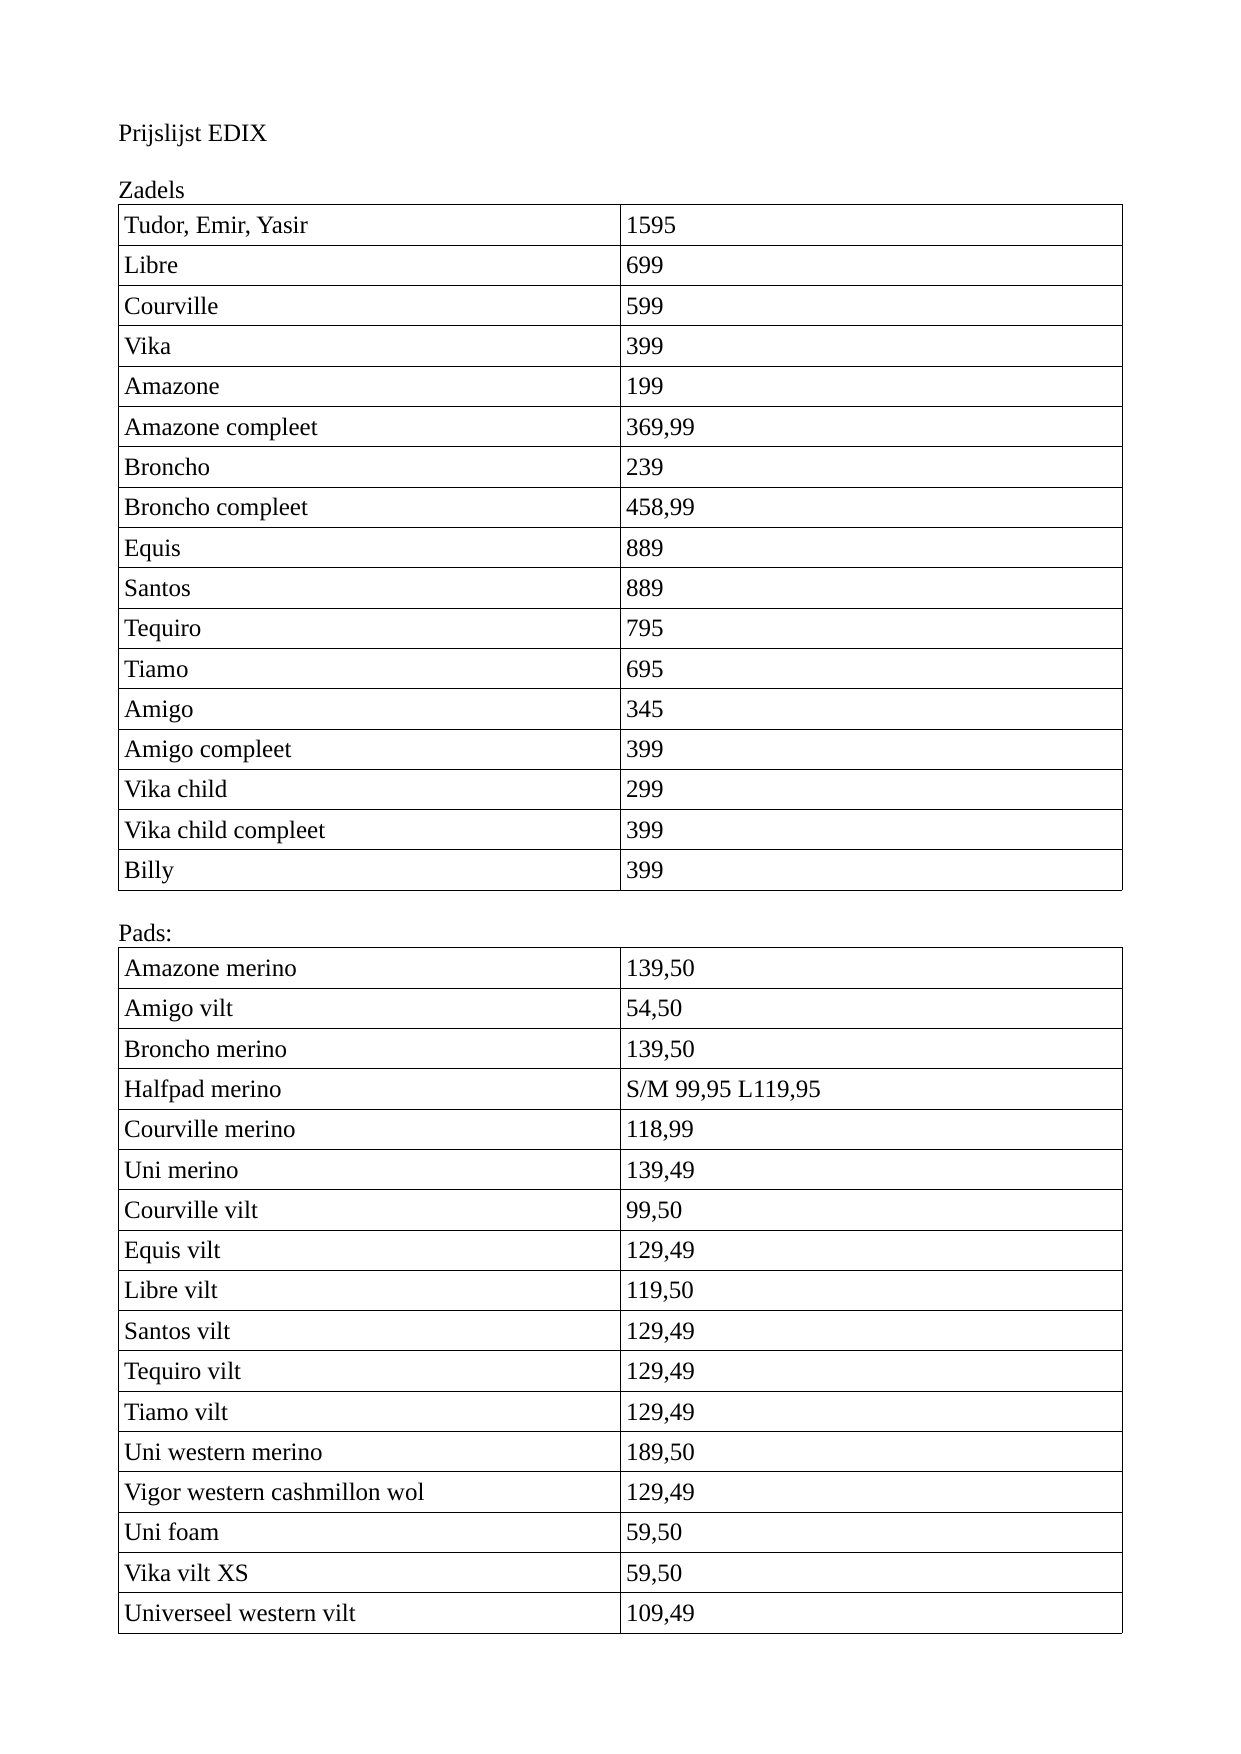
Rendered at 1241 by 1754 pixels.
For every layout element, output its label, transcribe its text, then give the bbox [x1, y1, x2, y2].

table_cell 345 [621, 689, 1122, 728]
table_cell 889 [621, 528, 1122, 567]
table_cell 599 [621, 286, 1122, 325]
table_cell Vika vilt XS [119, 1553, 620, 1592]
table_cell Libre [119, 246, 620, 285]
table_header Tudor, Emir, Yasir [119, 205, 620, 245]
table_cell 695 [621, 649, 1122, 688]
table_cell Santos vilt [119, 1311, 620, 1350]
table_cell Tiamo [119, 649, 620, 688]
table_cell Uni merino [119, 1150, 620, 1189]
table_cell Equis vilt [119, 1231, 620, 1270]
table_header Amazone merino [119, 948, 620, 988]
table_cell Libre vilt [119, 1271, 620, 1310]
table_cell Amazone [119, 367, 620, 406]
table_cell Vika child [119, 770, 620, 809]
table_cell Vigor western cashmillon wol [119, 1472, 620, 1512]
table_cell 299 [621, 770, 1122, 809]
table_cell 118,99 [621, 1110, 1122, 1149]
table_cell Vika [119, 326, 620, 366]
table_cell Broncho [119, 447, 620, 487]
table_cell 369,99 [621, 407, 1122, 446]
table_cell 399 [621, 810, 1122, 849]
table_cell 119,50 [621, 1271, 1122, 1310]
table_cell Courville [119, 286, 620, 325]
table_cell 129,49 [621, 1231, 1122, 1270]
table_cell 699 [621, 246, 1122, 285]
table_cell Billy [119, 850, 620, 890]
text Pads: [118, 918, 1122, 947]
table_cell 59,50 [621, 1553, 1122, 1592]
table_cell Uni foam [119, 1513, 620, 1552]
table_cell 189,50 [621, 1432, 1122, 1471]
table_cell 139,49 [621, 1150, 1122, 1189]
table_cell Vika child compleet [119, 810, 620, 849]
table_cell Courville vilt [119, 1190, 620, 1229]
table_cell 129,49 [621, 1351, 1122, 1391]
table_cell 109,49 [621, 1593, 1122, 1633]
table_cell 54,50 [621, 989, 1122, 1028]
table_cell 458,99 [621, 488, 1122, 527]
table_cell 129,49 [621, 1392, 1122, 1431]
table_cell 199 [621, 367, 1122, 406]
text Prijslijst EDIX [118, 118, 1122, 147]
table_cell Halfpad merino [119, 1069, 620, 1108]
table_cell Broncho compleet [119, 488, 620, 527]
table_cell Tequiro [119, 609, 620, 648]
table_cell 129,49 [621, 1472, 1122, 1512]
table_cell 399 [621, 850, 1122, 890]
table_cell Universeel western vilt [119, 1593, 620, 1633]
table_cell 99,50 [621, 1190, 1122, 1229]
table_cell Broncho merino [119, 1029, 620, 1068]
table_cell Equis [119, 528, 620, 567]
table_cell Amigo vilt [119, 989, 620, 1028]
table_cell 129,49 [621, 1311, 1122, 1350]
table_cell S/M 99,95 L119,95 [621, 1069, 1122, 1108]
text Zadels [118, 176, 1122, 204]
table_cell 139,50 [621, 1029, 1122, 1068]
table_cell 399 [621, 730, 1122, 769]
table_cell 889 [621, 568, 1122, 607]
table_cell 795 [621, 609, 1122, 648]
table_cell 59,50 [621, 1513, 1122, 1552]
table_cell Tiamo vilt [119, 1392, 620, 1431]
table_header 139,50 [621, 948, 1122, 988]
table_cell 239 [621, 447, 1122, 487]
table_cell Tequiro vilt [119, 1351, 620, 1391]
table_cell Amazone compleet [119, 407, 620, 446]
table_cell Santos [119, 568, 620, 607]
table_cell Courville merino [119, 1110, 620, 1149]
table_header 1595 [621, 205, 1122, 245]
table_cell Amigo [119, 689, 620, 728]
table_cell Uni western merino [119, 1432, 620, 1471]
table_cell Amigo compleet [119, 730, 620, 769]
table_cell 399 [621, 326, 1122, 366]
